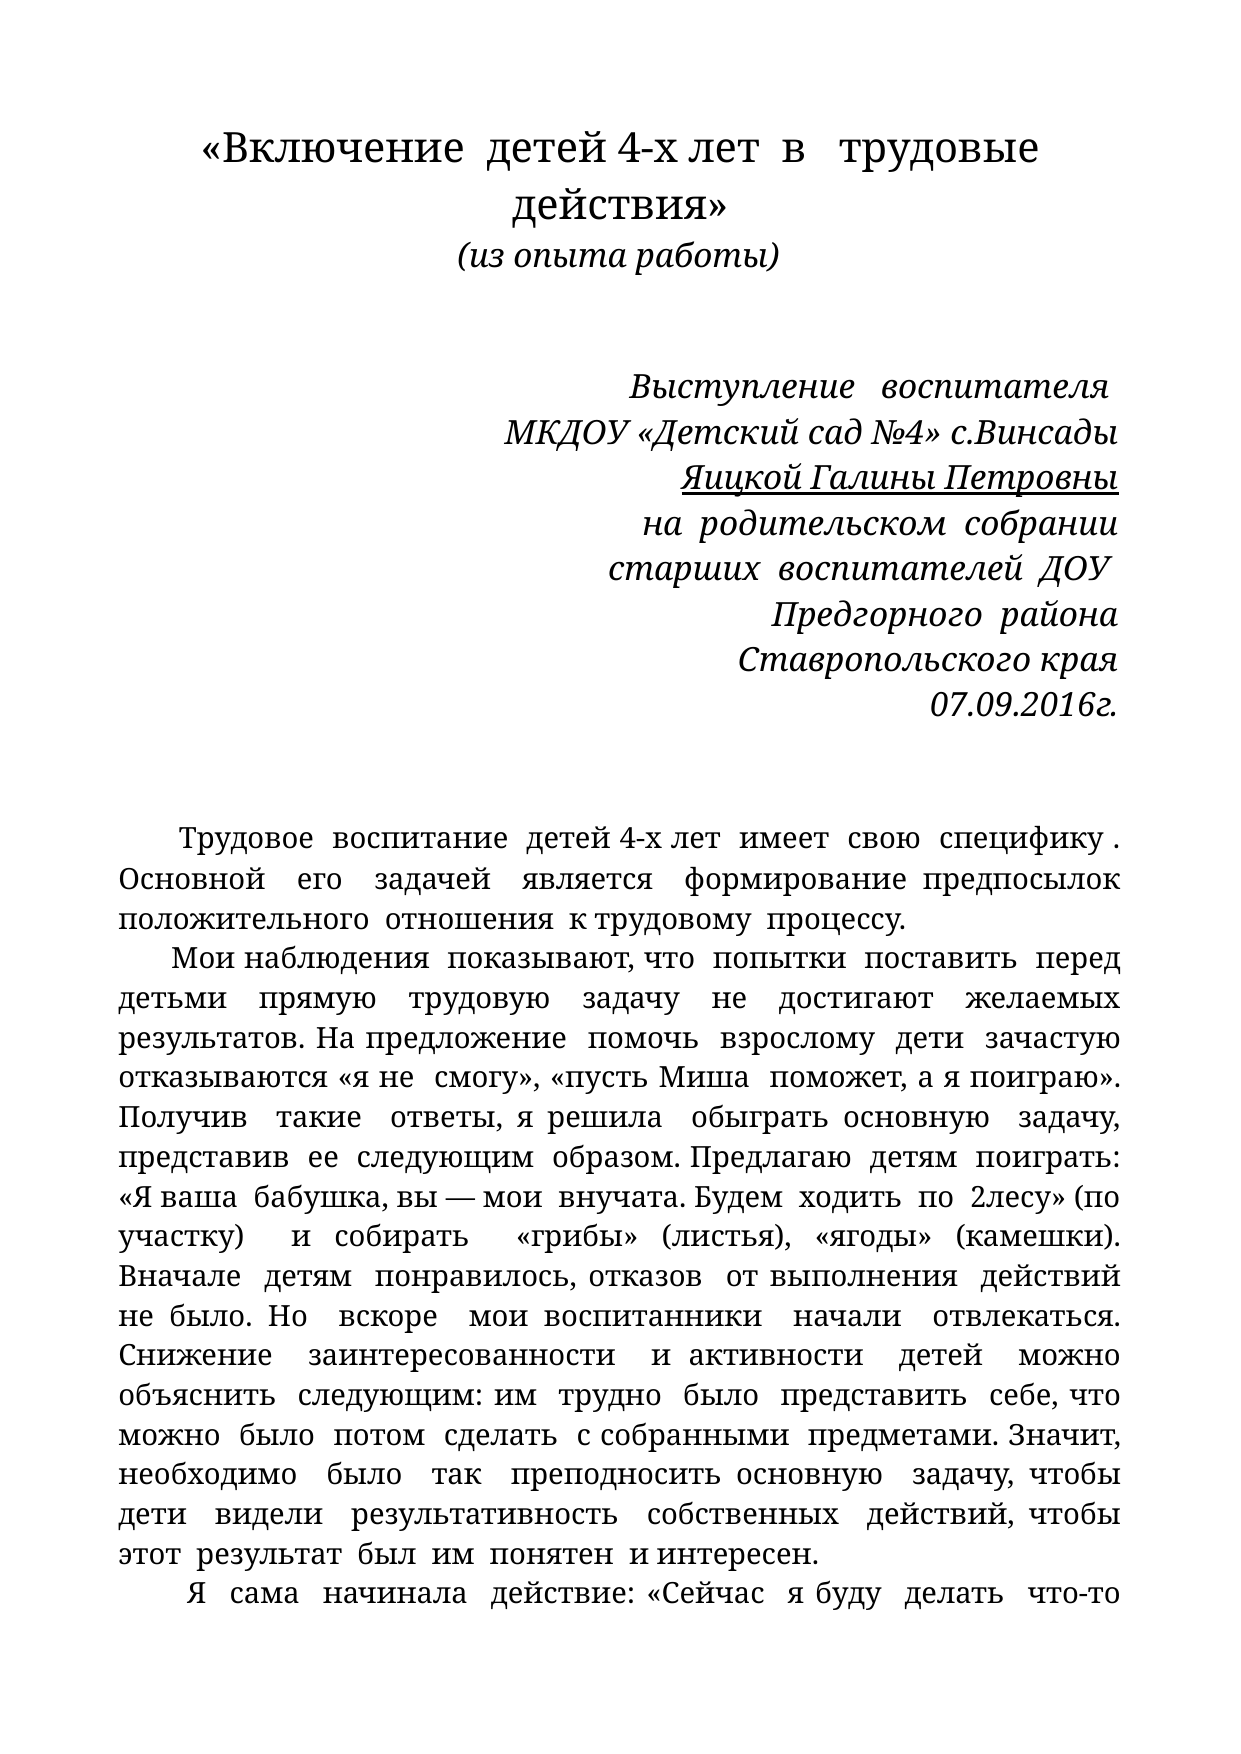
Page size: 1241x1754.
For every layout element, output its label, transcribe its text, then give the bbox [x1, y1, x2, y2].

text Трудовое воспитание детей 4-х лет имеет свою специфику . Основной его задачей является формирование предпосылок положительного отношения к трудовому процессу. [118, 813, 1122, 938]
text старших воспитателей ДОУ [118, 545, 1122, 590]
text Предгорного района [118, 590, 1122, 636]
text «Включение детей 4-х лет в трудовые действия» [118, 118, 1122, 232]
text Я сама начинала действие: «Сейчас я буду делать что-то [118, 1573, 1122, 1612]
text 07.09.2016г. [118, 681, 1122, 727]
text МКДОУ «Детский сад №4» с.Винсады [118, 409, 1122, 454]
text Мои наблюдения показывают, что попытки поставить перед детьми прямую трудовую задачу не достигают желаемых результатов. На предложение помочь взрослому дети зачастую отказываются «я не смогу», «пусть Миша поможет, а я поиграю». Получив такие ответы, я решила обыграть основную задачу, представив ее следующим образом. Предлагаю детям поиграть: «Я ваша бабушка, вы — мои внучата. Будем ходить по 2лесу» (по участку) и собирать «грибы» (листья), «ягоды» (камешки). Вначале детям понравилось, отказов от выполнения действий не было. Но вскоре мои воспитанники начали отвлекаться. Снижение заинтересованности и активности детей можно объяснить следующим: им трудно было представить себе, что можно было потом сделать с собранными предметами. Значит, необходимо было так преподносить основную задачу, чтобы дети видели результативность собственных действий, чтобы этот результат был им понятен и интересен. [118, 938, 1122, 1573]
text на родительском собрании [118, 499, 1122, 545]
text Ставропольского края [118, 636, 1122, 681]
text Выступление воспитателя [118, 363, 1122, 409]
text (из опыта работы) [118, 232, 1122, 277]
text Яицкой Галины Петровны [118, 454, 1122, 499]
